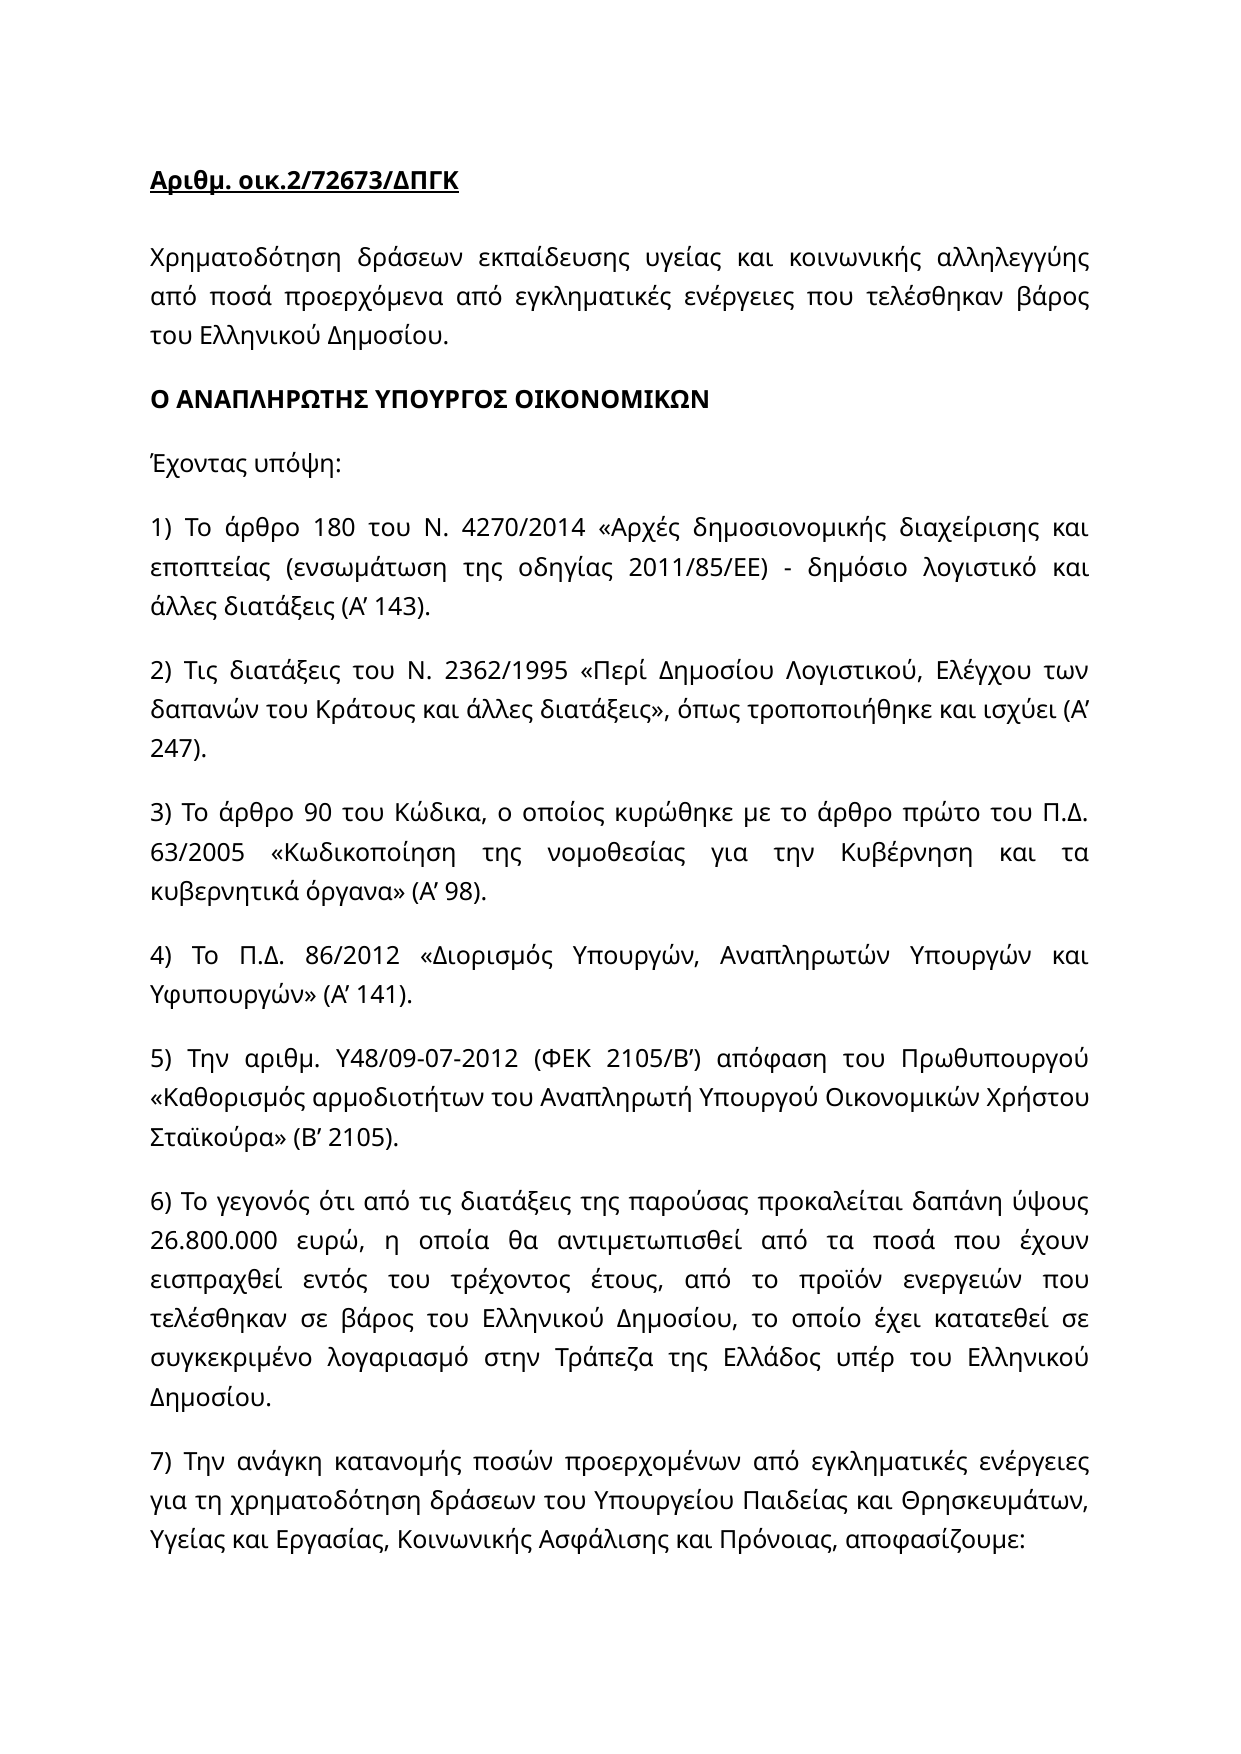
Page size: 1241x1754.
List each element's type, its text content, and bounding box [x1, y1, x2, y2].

text Χρηματοδότηση δράσεων εκπαίδευσης υγείας και κοινωνικής αλληλεγγύης από ποσά προερχόμενα από εγκληματικές ενέργειες που τελέσθηκαν βάρος του Ελληνικού Δημοσίου. [150, 239, 1090, 352]
text 7) Την ανάγκη κατανομής ποσών προερχομένων από εγκληματικές ενέργειες για τη χρηματοδότηση δράσεων του Υπουργείου Παιδείας και Θρησκευμάτων, Υγείας και Εργασίας, Κοινωνικής Ασφάλισης και Πρόνοιας, αποφασίζουμε: [150, 1443, 1090, 1556]
text Έχοντας υπόψη: [150, 446, 1090, 480]
text 5) Την αριθμ. Υ48/09-07-2012 (ΦΕΚ 2105/Β’) απόφαση του Πρωθυπουργού «Καθορισμός αρμοδιοτήτων του Αναπληρωτή Υπουργού Οικονομικών Χρήστου Σταϊκούρα» (Β’ 2105). [150, 1041, 1090, 1153]
text 4) Το Π.Δ. 86/2012 «Διορισμός Υπουργών, Αναπληρωτών Υπουργών και Υφυπουργών» (Α’ 141). [150, 937, 1090, 1011]
title Αριθμ. οικ.2/72673/ΔΠΓΚ [150, 162, 1090, 197]
text 6) Το γεγονός ότι από τις διατάξεις της παρούσας προκαλείται δαπάνη ύψους 26.800.000 ευρώ, η οποία θα αντιμετωπισθεί από τα ποσά που έχουν εισπραχθεί εντός του τρέχοντος έτους, από το προϊόν ενεργειών που τελέσθηκαν σε βάρος του Ελληνικού Δημοσίου, το οποίο έχει κατατεθεί σε συγκεκριμένο λογαριασμό στην Τράπεζα της Ελλάδος υπέρ του Ελληνικού Δημοσίου. [150, 1183, 1090, 1413]
text Ο ΑΝΑΠΛΗΡΩΤΗΣ ΥΠΟΥΡΓΟΣ ΟΙΚΟΝΟΜΙΚΩΝ [150, 382, 1090, 416]
text 1) Το άρθρο 180 του Ν. 4270/2014 «Αρχές δημοσιονομικής διαχείρισης και εποπτείας (ενσωμάτωση της οδηγίας 2011/85/ΕΕ) - δημόσιο λογιστικό και άλλες διατάξεις (Α’ 143). [150, 510, 1090, 622]
text 2) Τις διατάξεις του Ν. 2362/1995 «Περί Δημοσίου Λογιστικού, Ελέγχου των δαπανών του Κράτους και άλλες διατάξεις», όπως τροποποιήθηκε και ισχύει (Α’ 247). [150, 652, 1090, 765]
text 3) Το άρθρο 90 του Κώδικα, ο οποίος κυρώθηκε με το άρθρο πρώτο του Π.Δ. 63/2005 «Κωδικοποίηση της νομοθεσίας για την Κυβέρνηση και τα κυβερνητικά όργανα» (Α’ 98). [150, 795, 1090, 907]
